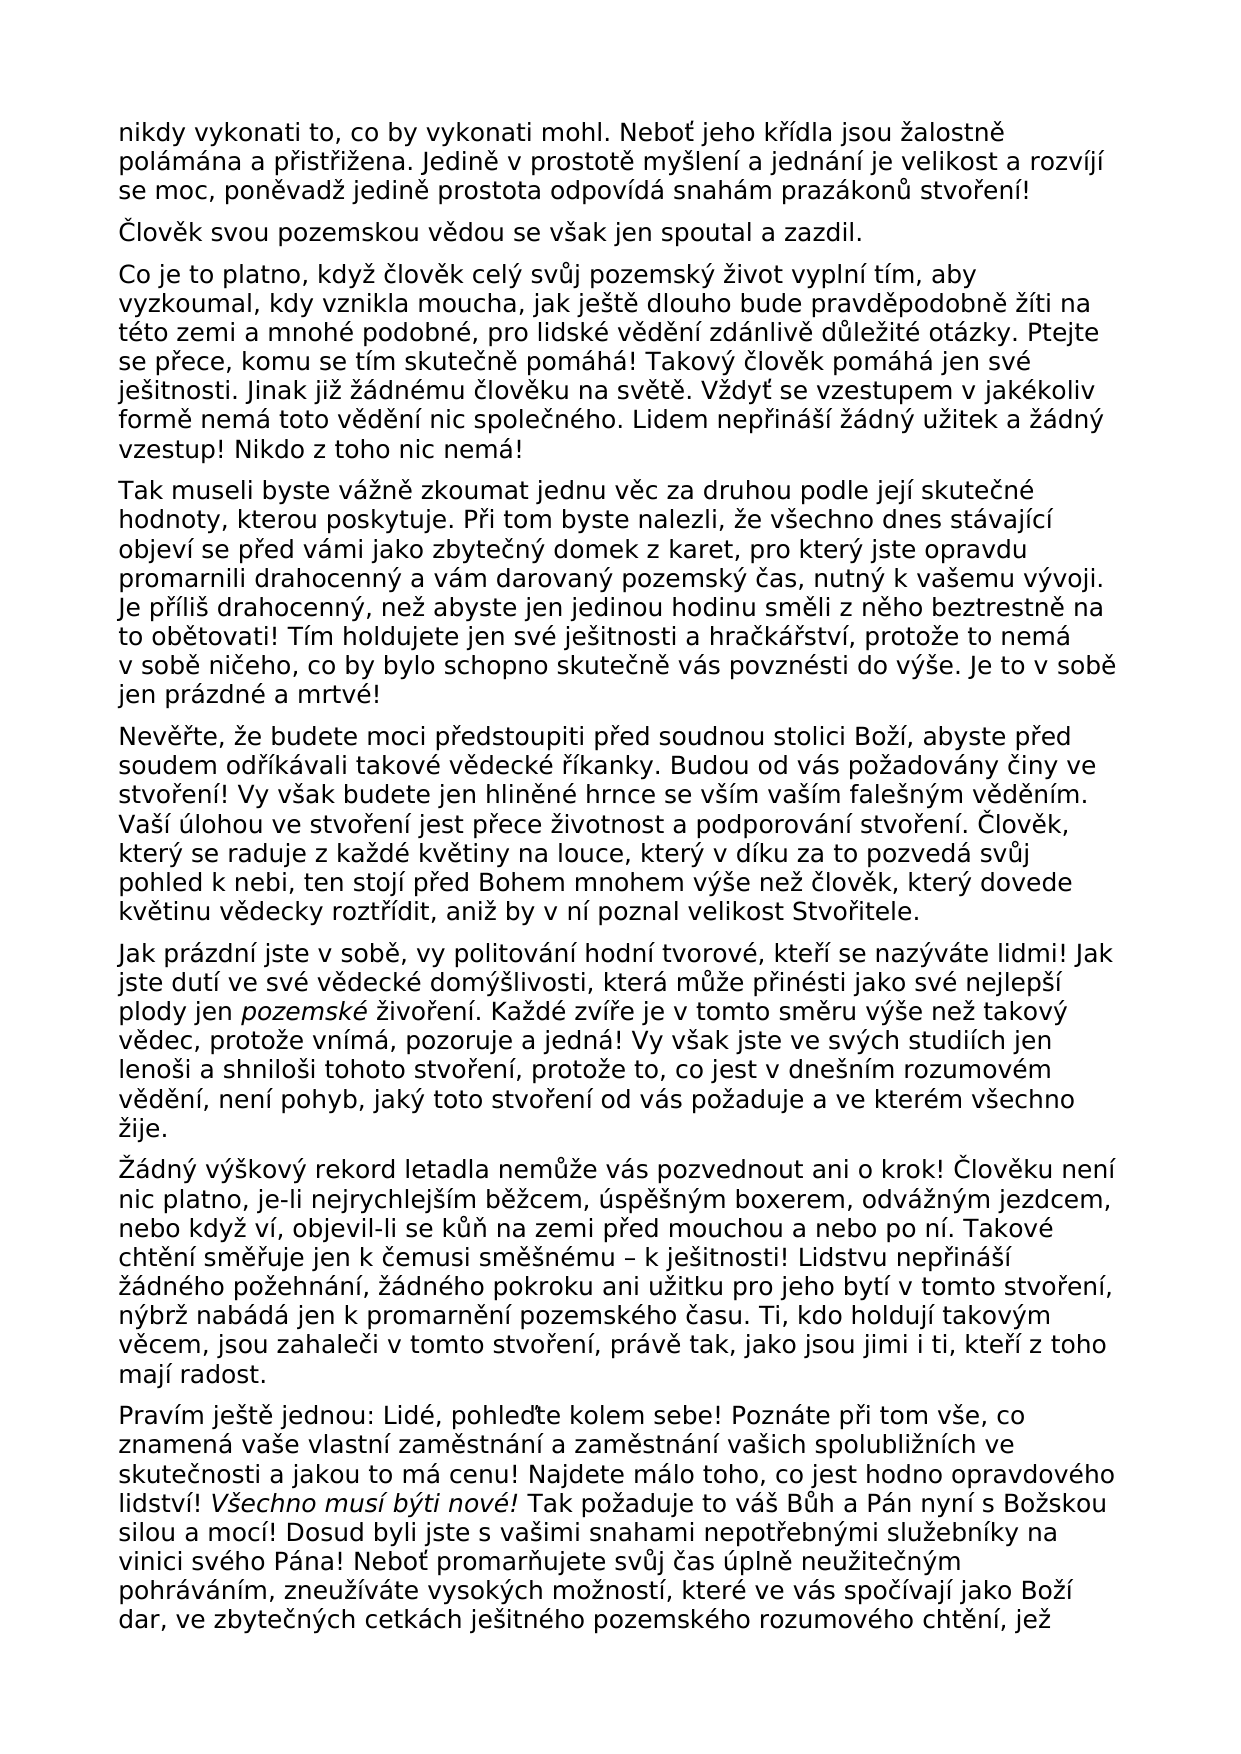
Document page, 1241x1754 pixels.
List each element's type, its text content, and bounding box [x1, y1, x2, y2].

text Tak museli byste vážně zkoumat jednu věc za druhou podle její skutečné hodnoty, kterou poskytuje. Při tom byste nalezli, že všechno dnes stávající objeví se před vámi jako zbytečný domek z karet, pro který jste opravdu promarnili drahocenný a vám darovaný pozemský čas, nutný k vašemu vývoji. Je příliš drahocenný, než abyste jen jedinou hodinu směli z něho beztrestně na to obětovati! Tím holdujete jen své ješitnosti a hračkářství, protože to nemá v sobě ničeho, co by bylo schopno skutečně vás povznésti do výše. Je to v sobě jen prázdné a mrtvé! [118, 476, 1122, 710]
text Nevěřte, že budete moci předstoupiti před soudnou stolici Boží, abyste před soudem odříkávali takové vědecké říkanky. Budou od vás požadovány činy ve stvoření! Vy však budete jen hliněné hrnce se vším vaším falešným věděním. Vaší úlohou ve stvoření jest přece životnost a podporování stvoření. Člověk, který se raduje z každé květiny na louce, který v díku za to pozvedá svůj pohled k nebi, ten stojí před Bohem mnohem výše než člověk, který dovede květinu vědecky roztřídit, aniž by v ní poznal velikost Stvořitele. [118, 722, 1122, 926]
text Co je to platno, když člověk celý svůj pozemský život vyplní tím, aby vyzkoumal, kdy vznikla moucha, jak ještě dlouho bude pravděpodobně žíti na této zemi a mnohé podobné, pro lidské vědění zdánlivě důležité otázky. Ptejte se přece, komu se tím skutečně pomáhá! Takový člověk pomáhá jen své ješitnosti. Jinak již žádnému člověku na světě. Vždyť se vzestupem v jakékoliv formě nemá toto vědění nic společného. Lidem nepřináší žádný užitek a žádný vzestup! Nikdo z toho nic nemá! [118, 260, 1122, 464]
text nikdy vykonati to, co by vykonati mohl. Neboť jeho křídla jsou žalostně polámána a přistřižena. Jedině v prostotě myšlení a jednání je velikost a rozvíjí se moc, poněvadž jedině prostota odpovídá snahám prazákonů stvoření! [118, 118, 1122, 206]
text Pravím ještě jednou: Lidé, pohleďte kolem sebe! Poznáte při tom vše, co znamená vaše vlastní zaměstnání a zaměstnání vašich spolubližních ve skutečnosti a jakou to má cenu! Najdete málo toho, co jest hodno opravdového lidství! Všechno musí býti nové! Tak požaduje to váš Bůh a Pán nyní s Božskou silou a mocí! Dosud byli jste s vašimi snahami nepotřebnými služebníky na vinici svého Pána! Neboť promarňujete svůj čas úplně neužitečným pohráváním, zneužíváte vysokých možností, které ve vás spočívají jako Boží dar, ve zbytečných cetkách ješitného pozemského rozumového chtění, jež [118, 1401, 1122, 1635]
text Žádný výškový rekord letadla nemůže vás pozvednout ani o krok! Člověku není nic platno, je-li nejrychlejším běžcem, úspěšným boxerem, odvážným jezdcem, nebo když ví, objevil-li se kůň na zemi před mouchou a nebo po ní. Takové chtění směřuje jen k čemusi směšnému – k ješitnosti! Lidstvu nepřináší žádného požehnání, žádného pokroku ani užitku pro jeho bytí v tomto stvoření, nýbrž nabádá jen k promarnění pozemského času. Ti, kdo holdují takovým věcem, jsou zahaleči v tomto stvoření, právě tak, jako jsou jimi i ti, kteří z toho mají radost. [118, 1156, 1122, 1389]
text Jak prázdní jste v sobě, vy politování hodní tvorové, kteří se nazýváte lidmi! Jak jste dutí ve své vědecké domýšlivosti, která může přinésti jako své nejlepší plody jen pozemské živoření. Každé zvíře je v tomto směru výše než takový vědec, protože vnímá, pozoruje a jedná! Vy však jste ve svých studiích jen lenoši a shniloši tohoto stvoření, protože to, co jest v dnešním rozumovém vědění, není pohyb, jaký toto stvoření od vás požaduje a ve kterém všechno žije. [118, 939, 1122, 1143]
text Člověk svou pozemskou vědou se však jen spoutal a zazdil. [118, 218, 1122, 247]
